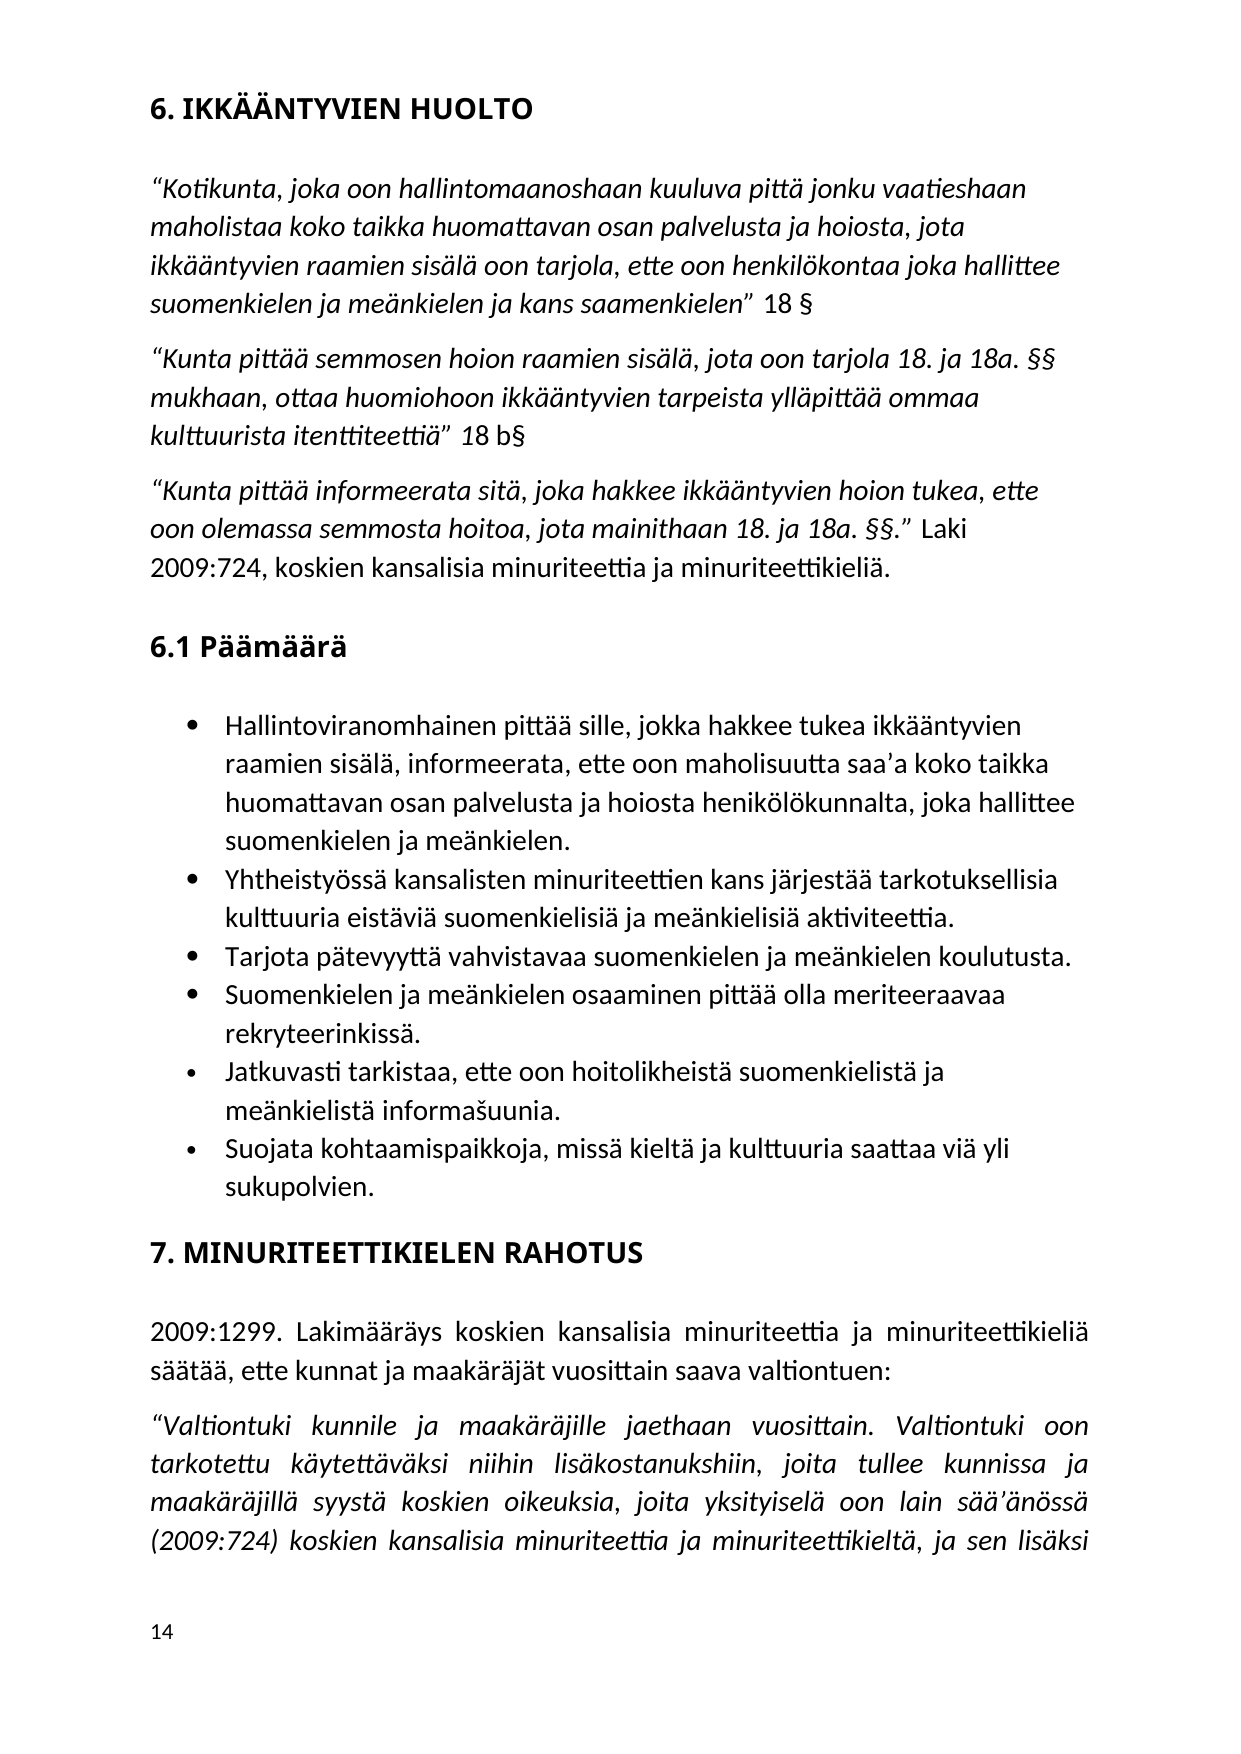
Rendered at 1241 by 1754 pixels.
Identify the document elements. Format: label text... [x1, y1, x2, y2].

text “Kotikunta, joka oon hallintomaanoshaan kuuluva pittä jonku vaatieshaan maholistaa koko taikka huomattavan osan palvelusta ja hoiosta, jota ikkääntyvien raamien sisälä oon tarjola, ette oon henkilökontaa joka hallittee suomenkielen ja meänkielen ja kans saamenkielen” 18 § [150, 170, 1090, 321]
text 2009:1299. Lakimääräys koskien kansalisia minuriteettia ja minuriteettikieliä säätää, ette kunnat ja maakäräjät vuosittain saava valtiontuen: [150, 1313, 1090, 1387]
list Suojata kohtaamispaikkoja, missä kieltä ja kulttuuria saattaa viä yli sukupolvien. [187, 1130, 1090, 1204]
subtitle 6. IKKÄÄNTYVIEN HUOLTO [150, 88, 1090, 128]
text “Valtiontuki kunnile ja maakäräjille jaethaan vuosittain. Valtiontuki oon tarkotettu käytettäväksi niihin lisäkostanukshiin, joita tullee kunnissa ja maakäräjillä syystä koskien oikeuksia, joita yksityiselä oon lain sää’änössä (2009:724) koskien kansalisia minuriteettia ja minuriteettikieltä, ja sen lisäksi [150, 1407, 1090, 1558]
subtitle 6.1 Päämäärä [150, 626, 1090, 666]
list Hallintoviranomhainen pittää sille, jokka hakkee tukea ikkääntyvien raamien sisälä, informeerata, ette oon maholisuutta saa’a koko taikka huomattavan osan palvelusta ja hoiosta henikölökunnalta, joka hallittee suomenkielen ja meänkielen. [187, 707, 1090, 858]
list Yhtheistyössä kansalisten minuriteettien kans järjestää tarkotuksellisia kulttuuria eistäviä suomenkielisiä ja meänkielisiä aktiviteettia. [187, 861, 1090, 935]
list Suomenkielen ja meänkielen osaaminen pittää olla meriteeraavaa rekryteerinkissä. [187, 976, 1090, 1050]
subtitle 7. MINURITEETTIKIELEN RAHOTUS [150, 1232, 1090, 1272]
list Tarjota pätevyyttä vahvistavaa suomenkielen ja meänkielen koulutusta. [187, 938, 1090, 973]
list Jatkuvasti tarkistaa, ette oon hoitolikheistä suomenkielistä ja meänkielistä informašuunia. [187, 1053, 1090, 1127]
text “Kunta pittää semmosen hoion raamien sisälä, jota oon tarjola 18. ja 18a. §§ mukhaan, ottaa huomiohoon ikkääntyvien tarpeista ylläpittää ommaa kulttuurista itenttiteettiä” 18 b§ [150, 340, 1090, 453]
text “Kunta pittää informeerata sitä, joka hakkee ikkääntyvien hoion tukea, ette oon olemassa semmosta hoitoa, jota mainithaan 18. ja 18a. §§.” Laki 2009:724, koskien kansalisia minuriteettia ja minuriteettikieliä. [150, 472, 1090, 585]
